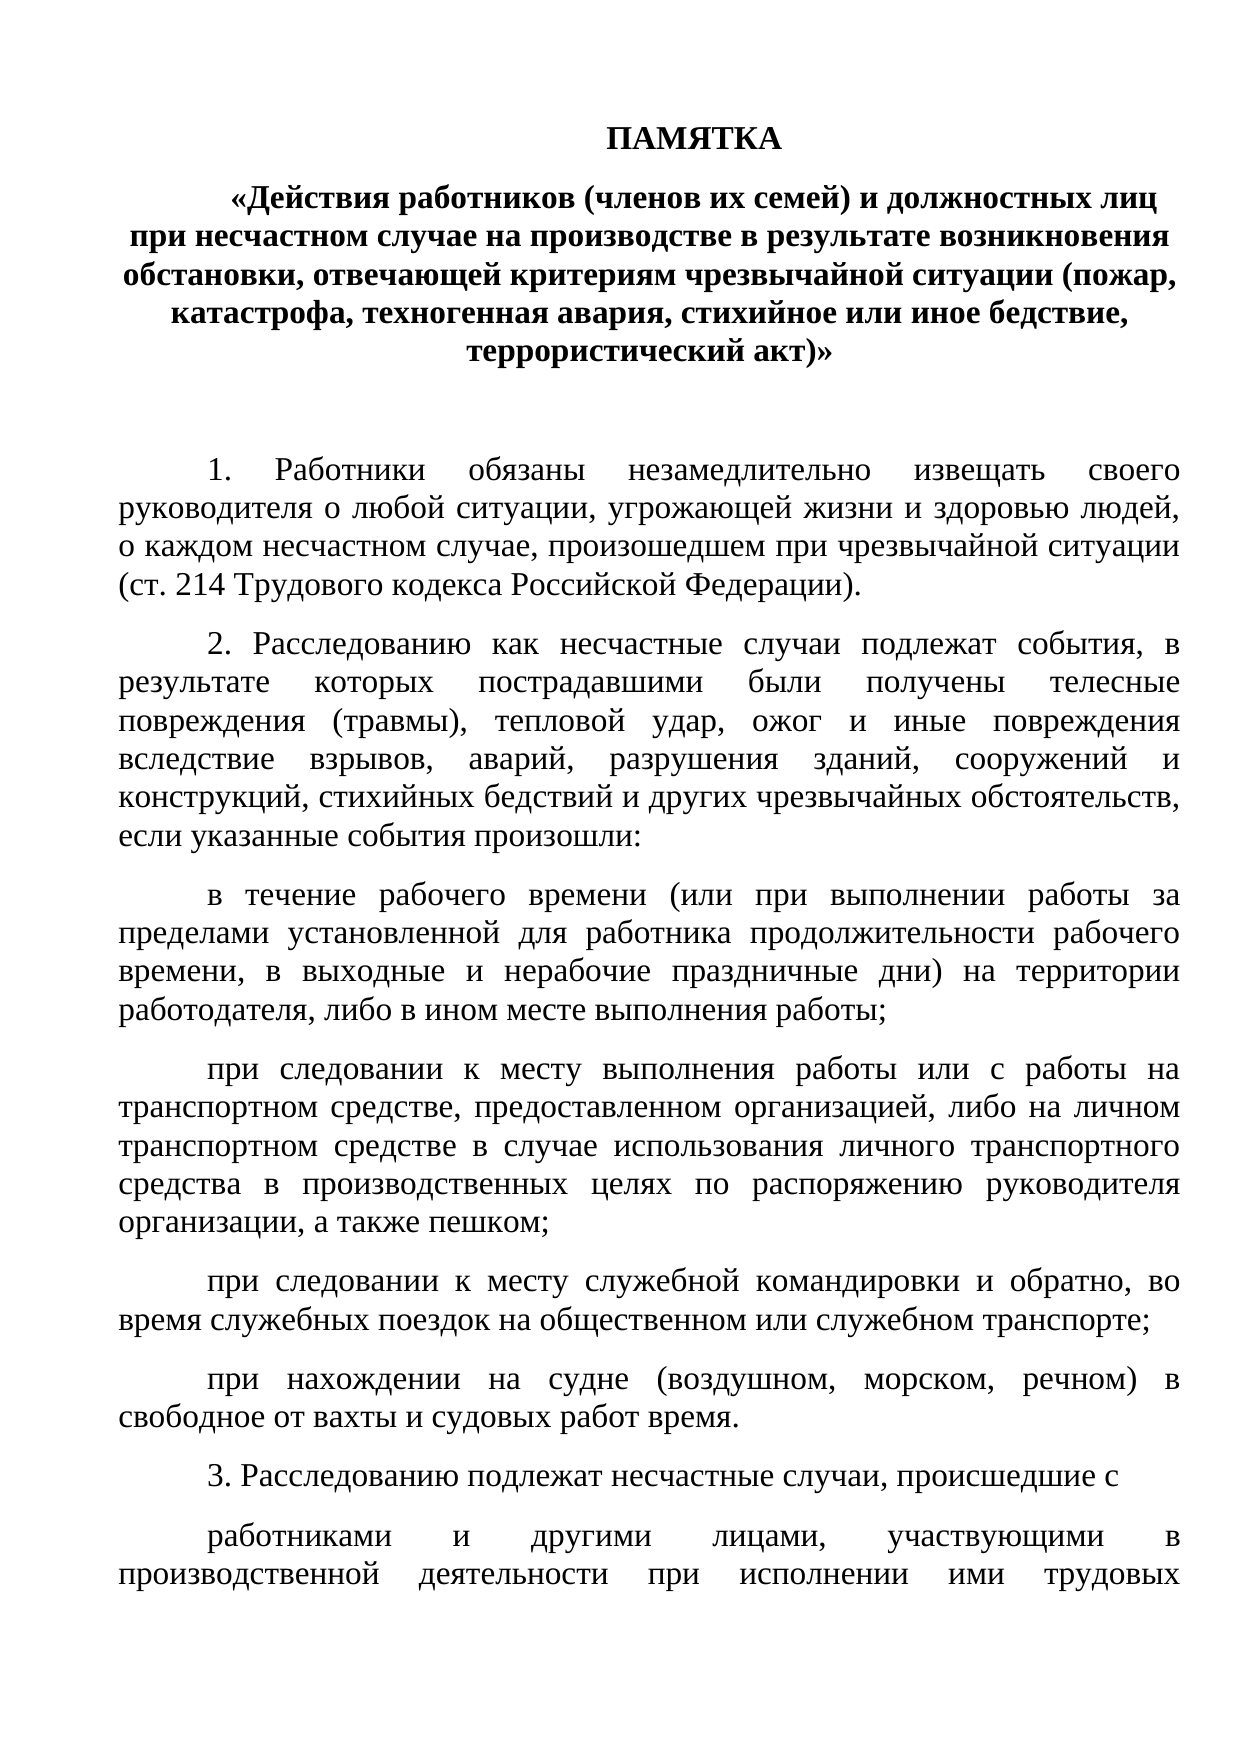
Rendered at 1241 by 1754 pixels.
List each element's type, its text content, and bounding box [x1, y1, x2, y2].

text 2. Расследованию как несчастные случаи подлежат события, в результате которых пострадавшими были получены телесные повреждения (травмы), тепловой удар, ожог и иные повреждения вследствие взрывов, аварий, разрушения зданий, сооружений и конструкций, стихийных бедствий и других чрезвычайных обстоятельств, если указанные события произошли: [118, 623, 1181, 853]
text 3. Расследованию подлежат несчастные случаи, происшедшие с [118, 1456, 1181, 1494]
text при следовании к месту служебной командировки и обратно, во время служебных поездок на общественном или служебном транспорте; [118, 1261, 1181, 1337]
text при следовании к месту выполнения работы или с работы на транспортном средстве, предоставленном организацией, либо на личном транспортном средстве в случае использования личного транспортного средства в производственных целях по распоряжению руководителя организации, а также пешком; [118, 1048, 1181, 1240]
text работниками и другими лицами, участвующими в производственной деятельности при исполнении ими трудовых [118, 1515, 1181, 1591]
text «Действия работников (членов их семей) и должностных лиц при несчастном случае на производстве в результате возникновения обстановки, отвечающей критериям чрезвычайной ситуации (пожар, катастрофа, техногенная авария, стихийное или иное бедствие, террористический акт)» [118, 177, 1181, 369]
text при нахождении на судне (воздушном, морском, речном) в свободное от вахты и судовых работ время. [118, 1358, 1181, 1435]
text ПАМЯТКА [118, 118, 1181, 156]
text 1. Работники обязаны незамедлительно извещать своего руководителя о любой ситуации, угрожающей жизни и здоровью людей, о каждом несчастном случае, произошедшем при чрезвычайной ситуации (ст. 214 Трудового кодекса Российской Федерации). [118, 449, 1181, 602]
text в течение рабочего времени (или при выполнении работы за пределами установленной для работника продолжительности рабочего времени, в выходные и нерабочие праздничные дни) на территории работодателя, либо в ином месте выполнения работы; [118, 874, 1181, 1027]
